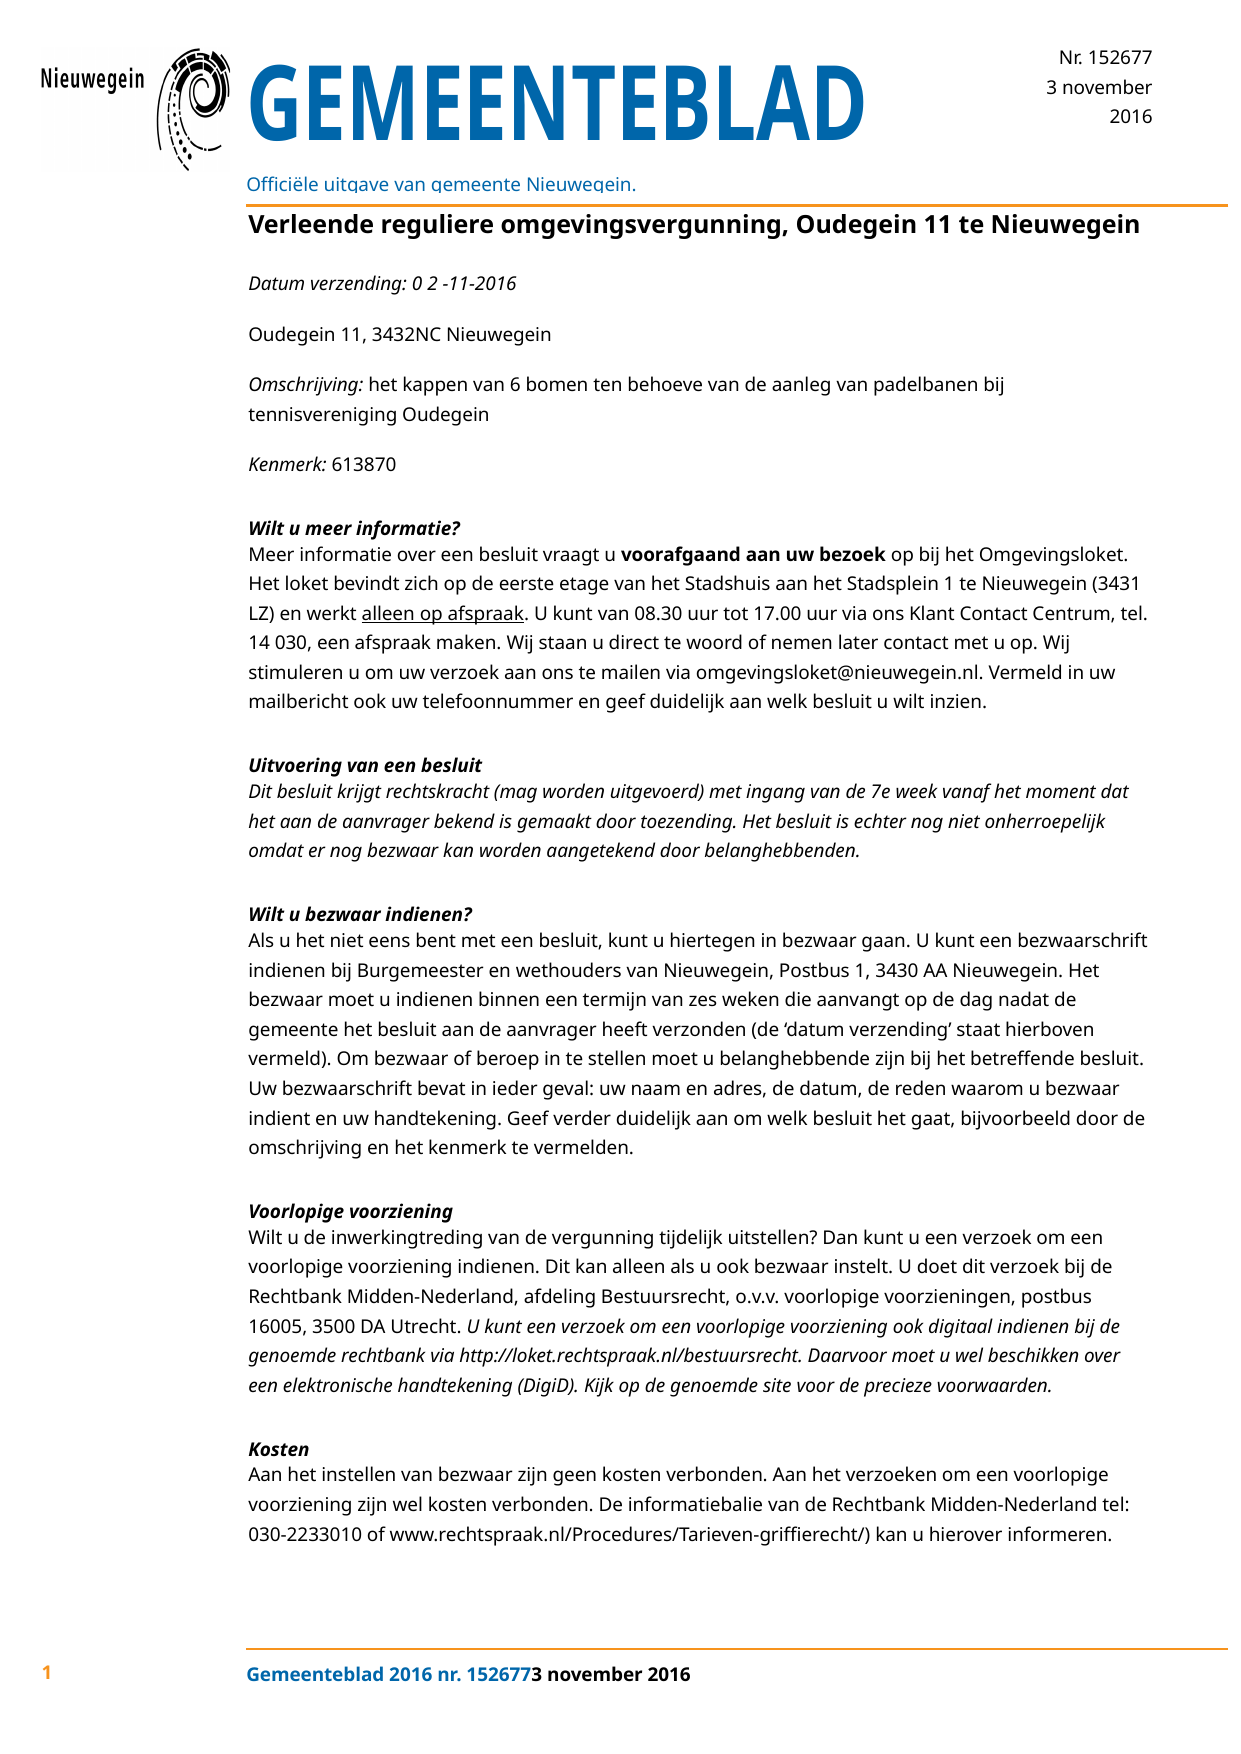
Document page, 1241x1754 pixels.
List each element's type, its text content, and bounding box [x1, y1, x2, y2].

text Wilt u de inwerkingtreding van de vergunning tijdelijk uitstellen? Dan kunt u een verzoek om een voorlopige voorziening indienen. Dit kan alleen als u ook bezwaar instelt. U doet dit verzoek bij de Rechtbank Midden-Nederland, afdeling Bestuursrecht, o.v.v. voorlopige voorzieningen, postbus 16005, 3500 DA Utrecht. U kunt een verzoek om een voorlopige voorziening ook digitaal indienen bij de genoemde rechtbank via http://loket.rechtspraak.nl/bestuursrecht. Daarvoor moet u wel beschikken over een elektronische handtekening (DigiD). Kijk op de genoemde site voor de precieze voorwaarden. [248, 1224, 1152, 1398]
text Wilt u meer informatie? [248, 515, 1152, 541]
text Omschrijving: het kappen van 6 bomen ten behoeve van de aanleg van padelbanen bij tennisvereniging Oudegein [248, 371, 1152, 426]
text Datum verzending: 0 2 -11-2016 [248, 270, 1152, 296]
text Kenmerk: 613870 [248, 451, 1152, 477]
text Als u het niet eens bent met een besluit, kunt u hiertegen in bezwaar gaan. U kunt een bezwaarschrift indienen bij Burgemeester en wethouders van Nieuwegein, Postbus 1, 3430 AA Nieuwegein. Het bezwaar moet u indienen binnen een termijn van zes weken die aanvangt op de dag nadat de gemeente het besluit aan de aanvrager heeft verzonden (de ‘datum verzending’ staat hierboven vermeld). Om bezwaar of beroep in te stellen moet u belanghebbende zijn bij het betreffende besluit. Uw bezwaarschrift bevat in ieder geval: uw naam en adres, de datum, de reden waarom u bezwaar indient en uw handtekening. Geef verder duidelijk aan om welk besluit het gaat, bijvoorbeeld door de omschrijving en het kenmerk te vermelden. [248, 927, 1152, 1160]
text Aan het instellen van bezwaar zijn geen kosten verbonden. Aan het verzoeken om een voorlopige voorziening zijn wel kosten verbonden. De informatiebalie van de Rechtbank Midden-Nederland tel: 030-2233010 of www.rechtspraak.nl/Procedures/Tarieven-griffierecht/) kan u hierover informeren. [248, 1462, 1152, 1547]
text Uitvoering van een besluit [248, 753, 1152, 778]
picture [41, 47, 231, 172]
text Voorlopige voorziening [248, 1198, 1152, 1224]
text Wilt u bezwaar indienen? [248, 902, 1152, 927]
text Verleende reguliere omgevingsvergunning, Oudegein 11 te Nieuwegein [248, 207, 1152, 241]
text Oudegein 11, 3432NC Nieuwegein [248, 321, 1152, 346]
text Kosten [248, 1436, 1152, 1462]
text Dit besluit krijgt rechtskracht (mag worden uitgevoerd) met ingang van de 7e week vanaf het moment dat het aan de aanvrager bekend is gemaakt door toezending. Het besluit is echter nog niet onherroepelijk omdat er nog bezwaar kan worden aangetekend door belanghebbenden. [248, 778, 1152, 863]
text Meer informatie over een besluit vraagt u voorafgaand aan uw bezoek op bij het Omgevingsloket. Het loket bevindt zich op de eerste etage van het Stadshuis aan het Stadsplein 1 te Nieuwegein (3431 LZ) en werkt alleen op afspraak. U kunt van 08.30 uur tot 17.00 uur via ons Klant Contact Centrum, tel. 14 030, een afspraak maken. Wij staan u direct te woord of nemen later contact met u op. Wij stimuleren u om uw verzoek aan ons te mailen via omgevingsloket@nieuwegein.nl. Vermeld in uw mailbericht ook uw telefoonnummer en geef duidelijk aan welk besluit u wilt inzien. [248, 541, 1152, 714]
